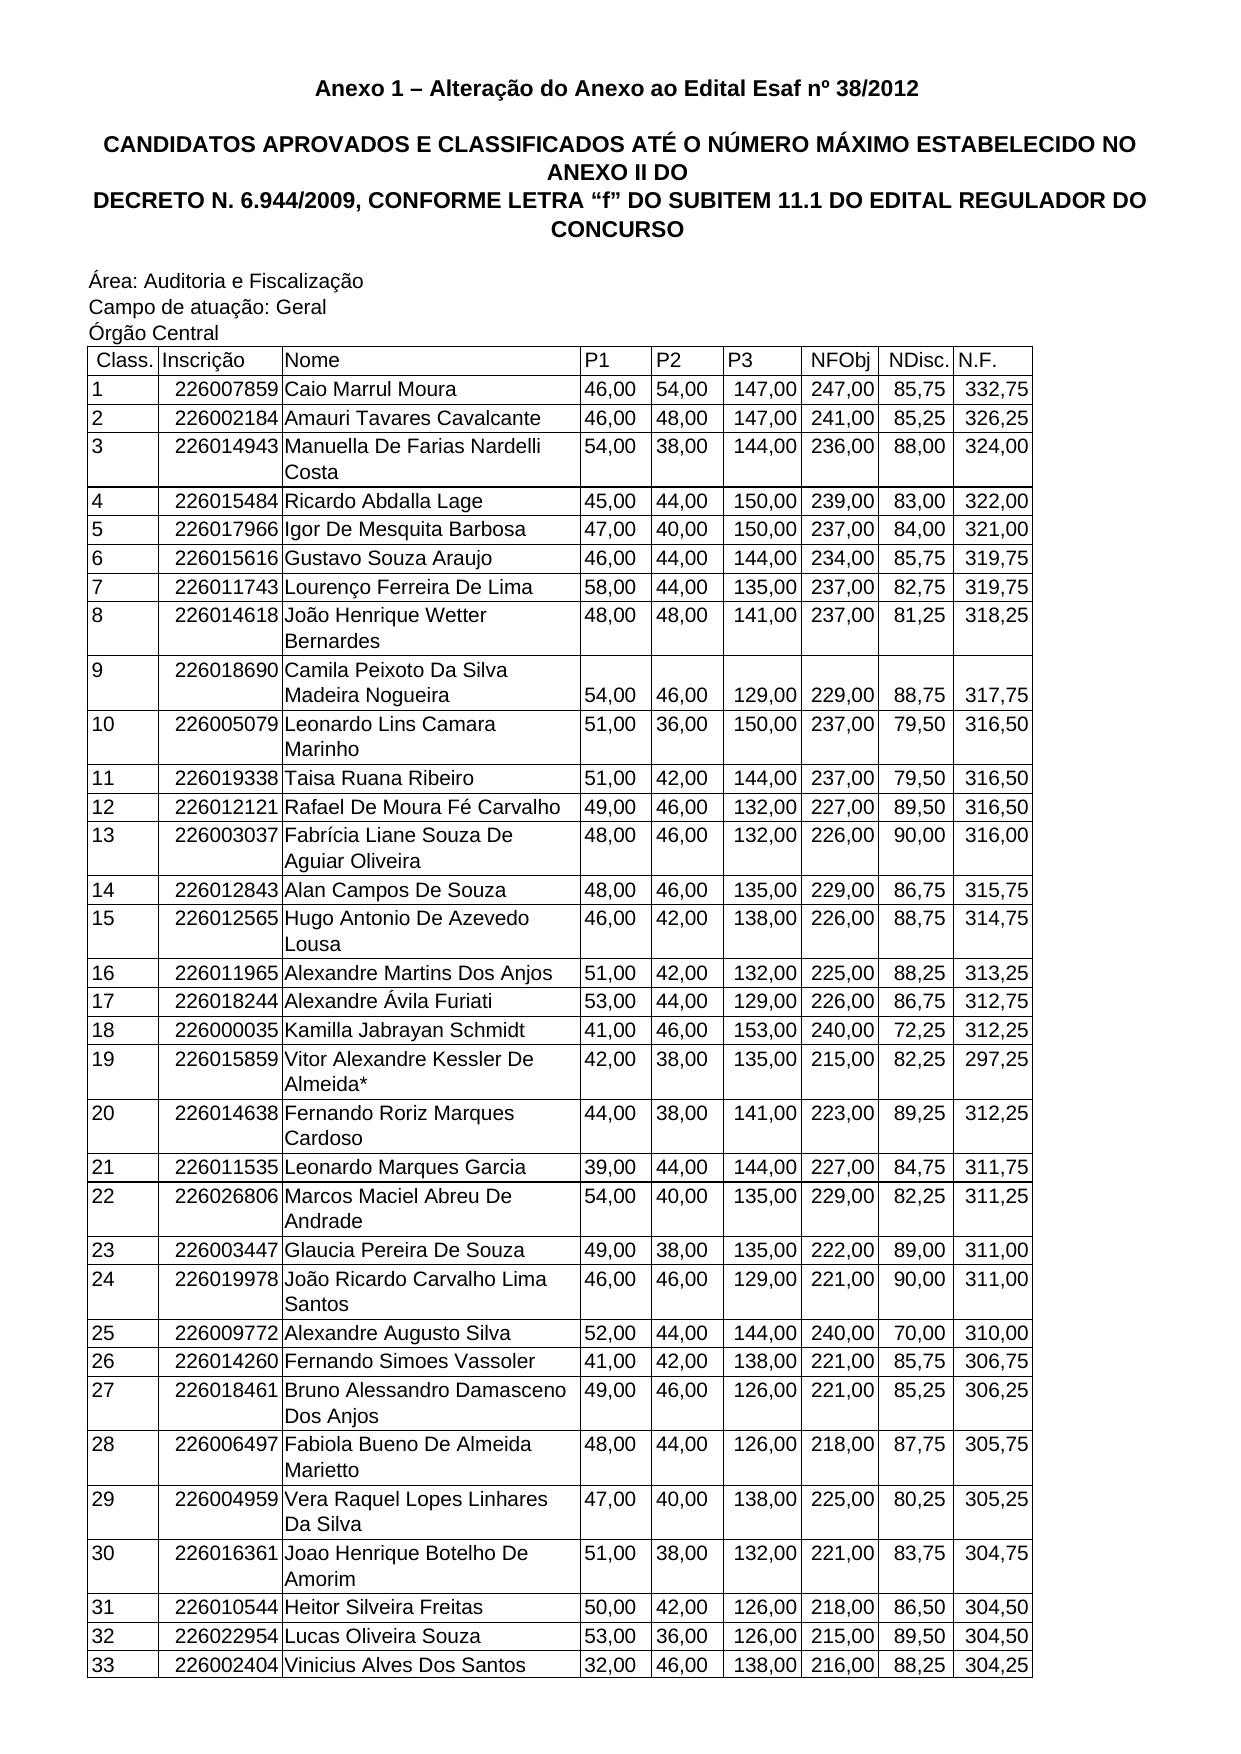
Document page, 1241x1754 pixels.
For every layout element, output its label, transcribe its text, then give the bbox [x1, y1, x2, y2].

table_cell 22 [88, 1183, 158, 1236]
table_cell Kamilla Jabrayan Schmidt [283, 1017, 580, 1044]
table_cell 221,00 [802, 1377, 878, 1430]
table_cell 90,00 [879, 1265, 953, 1319]
table_cell 44,00 [652, 545, 723, 572]
table_cell 53,00 [581, 988, 651, 1016]
table_cell 82,25 [879, 1045, 953, 1098]
table_cell Fabiola Bueno De Almeida Marietto [283, 1431, 580, 1484]
table_cell 226010544 [159, 1594, 282, 1622]
table_cell 223,00 [802, 1100, 878, 1153]
table_cell 126,00 [724, 1431, 801, 1484]
table_cell 46,00 [652, 876, 723, 904]
table_cell 226019978 [159, 1265, 282, 1319]
table_cell 229,00 [802, 876, 878, 904]
table_cell 226,00 [802, 822, 878, 875]
table_cell 46,00 [581, 545, 651, 572]
table_cell 79,50 [879, 765, 953, 792]
table_cell 29 [88, 1486, 158, 1539]
table_cell 42,00 [652, 905, 723, 958]
table_cell 44,00 [652, 1320, 723, 1347]
table_cell 48,00 [581, 1431, 651, 1484]
table_cell 89,00 [879, 1237, 953, 1264]
table_cell 153,00 [724, 1017, 801, 1044]
table_cell 313,25 [954, 959, 1032, 987]
table_cell Amauri Tavares Cavalcante [283, 405, 580, 432]
table_cell 234,00 [802, 545, 878, 572]
table_cell 25 [88, 1320, 158, 1347]
table_cell 89,50 [879, 794, 953, 821]
table_cell 135,00 [724, 876, 801, 904]
table_cell 226000035 [159, 1017, 282, 1044]
table_cell 226014618 [159, 602, 282, 655]
table_cell 33 [88, 1651, 158, 1677]
table_cell 42,00 [652, 1348, 723, 1376]
table_cell 221,00 [802, 1348, 878, 1376]
table_cell 51,00 [581, 1540, 651, 1593]
table_cell 85,25 [879, 1377, 953, 1430]
text Órgão Central [88, 321, 1152, 344]
table_cell 129,00 [724, 1265, 801, 1319]
table_cell 88,25 [879, 1651, 953, 1677]
table_cell 52,00 [581, 1320, 651, 1347]
table_cell 1 [88, 376, 158, 403]
table_cell 5 [88, 516, 158, 544]
table_cell Joao Henrique Botelho De Amorim [283, 1540, 580, 1593]
table_cell 226011535 [159, 1154, 282, 1181]
table_cell 48,00 [581, 876, 651, 904]
table_cell 311,25 [954, 1183, 1032, 1236]
table_cell 13 [88, 822, 158, 875]
table_cell 84,75 [879, 1154, 953, 1181]
table_cell 44,00 [652, 574, 723, 601]
table_cell 227,00 [802, 794, 878, 821]
table_cell 89,50 [879, 1623, 953, 1650]
table_cell 218,00 [802, 1431, 878, 1484]
table_cell 226015484 [159, 488, 282, 515]
table_cell 46,00 [652, 656, 723, 709]
table_cell 226018461 [159, 1377, 282, 1430]
table_cell 226016361 [159, 1540, 282, 1593]
table_cell 222,00 [802, 1237, 878, 1264]
table_cell 44,00 [652, 488, 723, 515]
table_cell 48,00 [581, 822, 651, 875]
table_cell 221,00 [802, 1540, 878, 1593]
table_cell 240,00 [802, 1017, 878, 1044]
table_cell 227,00 [802, 1154, 878, 1181]
table_cell 20 [88, 1100, 158, 1153]
table_cell 304,25 [954, 1651, 1032, 1677]
text Campo de atuação: Geral [88, 295, 1152, 319]
table_cell 126,00 [724, 1377, 801, 1430]
table_cell 132,00 [724, 959, 801, 987]
table_cell Caio Marrul Moura [283, 376, 580, 403]
table_cell 321,00 [954, 516, 1032, 544]
table_cell 36,00 [652, 711, 723, 764]
table_cell 226015859 [159, 1045, 282, 1098]
table_cell 6 [88, 545, 158, 572]
table_cell João Henrique Wetter Bernardes [283, 602, 580, 655]
table_cell 54,00 [581, 1183, 651, 1236]
table_cell 54,00 [581, 656, 651, 709]
table_cell 36,00 [652, 1623, 723, 1650]
table_cell 82,75 [879, 574, 953, 601]
table_cell 42,00 [581, 1045, 651, 1098]
table_cell 46,00 [652, 822, 723, 875]
table_cell 48,00 [652, 405, 723, 432]
table_cell 50,00 [581, 1594, 651, 1622]
table_cell 305,75 [954, 1431, 1032, 1484]
table_cell Hugo Antonio De Azevedo Lousa [283, 905, 580, 958]
table_cell Alexandre Augusto Silva [283, 1320, 580, 1347]
table_cell 41,00 [581, 1348, 651, 1376]
table_cell 311,75 [954, 1154, 1032, 1181]
table_cell 226012121 [159, 794, 282, 821]
table_cell 42,00 [652, 765, 723, 792]
table_cell 312,75 [954, 988, 1032, 1016]
table_cell 30 [88, 1540, 158, 1593]
table_cell 237,00 [802, 602, 878, 655]
table_cell 226014943 [159, 433, 282, 486]
table_cell 317,75 [954, 656, 1032, 709]
table_cell 41,00 [581, 1017, 651, 1044]
table_cell 312,25 [954, 1100, 1032, 1153]
table_cell 315,75 [954, 876, 1032, 904]
subtitle DECRETO N. 6.944/2009, CONFORME LETRA “f” DO SUBITEM 11.1 DO EDITAL REGULADOR DO CONCURSO [89, 187, 1151, 242]
table_cell 54,00 [581, 433, 651, 486]
table_cell 237,00 [802, 574, 878, 601]
table_cell 54,00 [652, 376, 723, 403]
table_cell 85,75 [879, 545, 953, 572]
table_cell 144,00 [724, 1154, 801, 1181]
table_cell 86,75 [879, 876, 953, 904]
table_cell 49,00 [581, 1377, 651, 1430]
table_cell 304,75 [954, 1540, 1032, 1593]
table_cell 86,50 [879, 1594, 953, 1622]
table_cell 138,00 [724, 905, 801, 958]
table_cell 225,00 [802, 959, 878, 987]
table_header NDisc. [879, 347, 953, 375]
table_cell 138,00 [724, 1348, 801, 1376]
table_cell Taisa Ruana Ribeiro [283, 765, 580, 792]
table_cell Fernando Roriz Marques Cardoso [283, 1100, 580, 1153]
table_cell 28 [88, 1431, 158, 1484]
table_header Class. [88, 347, 158, 375]
table_cell Fabrícia Liane Souza De Aguiar Oliveira [283, 822, 580, 875]
table_cell 226018244 [159, 988, 282, 1016]
table_cell 226003037 [159, 822, 282, 875]
table_cell 23 [88, 1237, 158, 1264]
table_cell 135,00 [724, 574, 801, 601]
table_cell Leonardo Lins Camara Marinho [283, 711, 580, 764]
table_cell 85,75 [879, 376, 953, 403]
table_cell 39,00 [581, 1154, 651, 1181]
table_cell 305,25 [954, 1486, 1032, 1539]
table_cell 17 [88, 988, 158, 1016]
table_cell 144,00 [724, 433, 801, 486]
table_cell Igor De Mesquita Barbosa [283, 516, 580, 544]
table_cell 86,75 [879, 988, 953, 1016]
table_cell Alexandre Ávila Furiati [283, 988, 580, 1016]
table_cell 226005079 [159, 711, 282, 764]
table_cell 241,00 [802, 405, 878, 432]
table_cell 11 [88, 765, 158, 792]
table_cell 226003447 [159, 1237, 282, 1264]
table_header P1 [581, 347, 651, 375]
table_cell 226022954 [159, 1623, 282, 1650]
table_cell 51,00 [581, 765, 651, 792]
table_cell Vera Raquel Lopes Linhares Da Silva [283, 1486, 580, 1539]
table_cell 10 [88, 711, 158, 764]
subtitle CANDIDATOS APROVADOS E CLASSIFICADOS ATÉ O NÚMERO MÁXIMO ESTABELECIDO NO ANEXO II DO [89, 131, 1151, 186]
table_cell 226012843 [159, 876, 282, 904]
table_cell 84,00 [879, 516, 953, 544]
table_cell 15 [88, 905, 158, 958]
table_cell 88,75 [879, 905, 953, 958]
table_cell 46,00 [581, 405, 651, 432]
table_cell Heitor Silveira Freitas [283, 1594, 580, 1622]
table_cell 316,50 [954, 711, 1032, 764]
table_cell Leonardo Marques Garcia [283, 1154, 580, 1181]
table_cell 216,00 [802, 1651, 878, 1677]
table_cell 226006497 [159, 1431, 282, 1484]
table_cell Fernando Simoes Vassoler [283, 1348, 580, 1376]
table_cell 58,00 [581, 574, 651, 601]
table_cell 226014260 [159, 1348, 282, 1376]
table_cell 89,25 [879, 1100, 953, 1153]
table_cell 46,00 [581, 905, 651, 958]
table_cell Camila Peixoto Da Silva Madeira Nogueira [283, 656, 580, 709]
table_cell 226017966 [159, 516, 282, 544]
table_cell 322,00 [954, 488, 1032, 515]
table_cell 88,00 [879, 433, 953, 486]
table_cell 70,00 [879, 1320, 953, 1347]
table_cell 141,00 [724, 602, 801, 655]
table_cell 47,00 [581, 1486, 651, 1539]
table_cell 226018690 [159, 656, 282, 709]
table_cell 38,00 [652, 1540, 723, 1593]
table_cell 12 [88, 794, 158, 821]
table_cell 306,75 [954, 1348, 1032, 1376]
table_cell 297,25 [954, 1045, 1032, 1098]
table_cell 150,00 [724, 711, 801, 764]
table_header P2 [652, 347, 723, 375]
table_cell 226,00 [802, 988, 878, 1016]
table_cell 229,00 [802, 656, 878, 709]
table_cell 44,00 [652, 1154, 723, 1181]
table_cell 316,50 [954, 794, 1032, 821]
table_cell 226026806 [159, 1183, 282, 1236]
table_cell 218,00 [802, 1594, 878, 1622]
table_cell 46,00 [652, 1017, 723, 1044]
table_cell 147,00 [724, 376, 801, 403]
table_cell 27 [88, 1377, 158, 1430]
table_cell 226012565 [159, 905, 282, 958]
table_cell 2 [88, 405, 158, 432]
table_cell 19 [88, 1045, 158, 1098]
table_cell 141,00 [724, 1100, 801, 1153]
subtitle Anexo 1 – Alteração do Anexo ao Edital Esaf nº 38/2012 [89, 75, 1151, 101]
table_cell 306,25 [954, 1377, 1032, 1430]
table_cell 7 [88, 574, 158, 601]
table_cell 3 [88, 433, 158, 486]
table_header P3 [724, 347, 801, 375]
table_cell 46,00 [652, 1265, 723, 1319]
table_cell Marcos Maciel Abreu De Andrade [283, 1183, 580, 1236]
table_cell 226004959 [159, 1486, 282, 1539]
table_cell 46,00 [652, 1377, 723, 1430]
table_cell 18 [88, 1017, 158, 1044]
table_cell Ricardo Abdalla Lage [283, 488, 580, 515]
table_cell Gustavo Souza Araujo [283, 545, 580, 572]
table_cell 82,25 [879, 1183, 953, 1236]
table_cell 126,00 [724, 1623, 801, 1650]
table_cell 226014638 [159, 1100, 282, 1153]
table_cell 237,00 [802, 516, 878, 544]
table_cell Vinicius Alves Dos Santos [283, 1651, 580, 1677]
table_cell 88,75 [879, 656, 953, 709]
table_cell 226002404 [159, 1651, 282, 1677]
table_cell 51,00 [581, 959, 651, 987]
table_cell 239,00 [802, 488, 878, 515]
table_cell 40,00 [652, 1486, 723, 1539]
table_cell 42,00 [652, 959, 723, 987]
table_cell 16 [88, 959, 158, 987]
table_cell 14 [88, 876, 158, 904]
table_cell 319,75 [954, 545, 1032, 572]
table_cell João Ricardo Carvalho Lima Santos [283, 1265, 580, 1319]
table_cell Alan Campos De Souza [283, 876, 580, 904]
table_cell 132,00 [724, 822, 801, 875]
table_cell 226015616 [159, 545, 282, 572]
table_cell 226019338 [159, 765, 282, 792]
table_cell 38,00 [652, 1045, 723, 1098]
table_cell 138,00 [724, 1486, 801, 1539]
table_cell 150,00 [724, 488, 801, 515]
table_cell 240,00 [802, 1320, 878, 1347]
table_cell 88,25 [879, 959, 953, 987]
table_header Nome [283, 347, 580, 375]
table_cell 138,00 [724, 1651, 801, 1677]
table_cell 90,00 [879, 822, 953, 875]
table_cell 237,00 [802, 711, 878, 764]
table_cell 46,00 [652, 794, 723, 821]
table_cell Bruno Alessandro Damasceno Dos Anjos [283, 1377, 580, 1430]
table_cell 215,00 [802, 1045, 878, 1098]
table_cell 85,25 [879, 405, 953, 432]
table_cell 47,00 [581, 516, 651, 544]
table_cell 49,00 [581, 794, 651, 821]
table_cell 247,00 [802, 376, 878, 403]
table_cell Manuella De Farias Nardelli Costa [283, 433, 580, 486]
table_cell 49,00 [581, 1237, 651, 1264]
table_cell 225,00 [802, 1486, 878, 1539]
table_cell 46,00 [581, 376, 651, 403]
table_cell 26 [88, 1348, 158, 1376]
table_cell 38,00 [652, 1100, 723, 1153]
table_cell 144,00 [724, 545, 801, 572]
table_cell 319,75 [954, 574, 1032, 601]
table_cell 135,00 [724, 1045, 801, 1098]
table_cell 48,00 [581, 602, 651, 655]
table_cell 229,00 [802, 1183, 878, 1236]
table_cell 311,00 [954, 1237, 1032, 1264]
table_cell Glaucia Pereira De Souza [283, 1237, 580, 1264]
table_cell 312,25 [954, 1017, 1032, 1044]
table_cell 324,00 [954, 433, 1032, 486]
table_cell Alexandre Martins Dos Anjos [283, 959, 580, 987]
table_cell 9 [88, 656, 158, 709]
table_cell 226011743 [159, 574, 282, 601]
table_cell 21 [88, 1154, 158, 1181]
table_cell 237,00 [802, 765, 878, 792]
table_cell 48,00 [652, 602, 723, 655]
table_cell 144,00 [724, 765, 801, 792]
table_cell 46,00 [581, 1265, 651, 1319]
table_cell 304,50 [954, 1594, 1032, 1622]
table_header Inscrição [159, 347, 282, 375]
table_cell 236,00 [802, 433, 878, 486]
table_cell 221,00 [802, 1265, 878, 1319]
table_cell 135,00 [724, 1237, 801, 1264]
table_cell 32 [88, 1623, 158, 1650]
table_cell 85,75 [879, 1348, 953, 1376]
table_header NFObj [802, 347, 878, 375]
table_cell 316,50 [954, 765, 1032, 792]
table_cell 226011965 [159, 959, 282, 987]
table_header N.F. [954, 347, 1032, 375]
table_cell 72,25 [879, 1017, 953, 1044]
table_cell 81,25 [879, 602, 953, 655]
table_cell 40,00 [652, 1183, 723, 1236]
table_cell 45,00 [581, 488, 651, 515]
table_cell 132,00 [724, 794, 801, 821]
text Área: Auditoria e Fiscalização [88, 269, 1152, 293]
table_cell 129,00 [724, 988, 801, 1016]
table_cell Lourenço Ferreira De Lima [283, 574, 580, 601]
table_cell 8 [88, 602, 158, 655]
table_cell 31 [88, 1594, 158, 1622]
table_cell 332,75 [954, 376, 1032, 403]
table_cell 215,00 [802, 1623, 878, 1650]
table_cell 314,75 [954, 905, 1032, 958]
table_cell 44,00 [652, 988, 723, 1016]
table_cell 310,00 [954, 1320, 1032, 1347]
table_cell 318,25 [954, 602, 1032, 655]
table_cell 144,00 [724, 1320, 801, 1347]
table_cell 44,00 [652, 1431, 723, 1484]
table_cell 51,00 [581, 711, 651, 764]
table_cell 38,00 [652, 1237, 723, 1264]
table_cell 135,00 [724, 1183, 801, 1236]
table_cell Rafael De Moura Fé Carvalho [283, 794, 580, 821]
table_cell 326,25 [954, 405, 1032, 432]
table_cell 226007859 [159, 376, 282, 403]
table_cell 126,00 [724, 1594, 801, 1622]
table_cell 38,00 [652, 433, 723, 486]
table_cell 304,50 [954, 1623, 1032, 1650]
table_cell 316,00 [954, 822, 1032, 875]
table_cell Vitor Alexandre Kessler De Almeida* [283, 1045, 580, 1098]
table_cell 226009772 [159, 1320, 282, 1347]
table_cell 46,00 [652, 1651, 723, 1677]
table_cell 79,50 [879, 711, 953, 764]
table_cell 4 [88, 488, 158, 515]
table_cell 150,00 [724, 516, 801, 544]
table_cell 311,00 [954, 1265, 1032, 1319]
table_cell 132,00 [724, 1540, 801, 1593]
table_cell 226002184 [159, 405, 282, 432]
table_cell 42,00 [652, 1594, 723, 1622]
table_cell 40,00 [652, 516, 723, 544]
table_cell 147,00 [724, 405, 801, 432]
table_cell Lucas Oliveira Souza [283, 1623, 580, 1650]
table_cell 83,00 [879, 488, 953, 515]
table_cell 80,25 [879, 1486, 953, 1539]
table_cell 87,75 [879, 1431, 953, 1484]
table_cell 53,00 [581, 1623, 651, 1650]
table_cell 83,75 [879, 1540, 953, 1593]
table_cell 129,00 [724, 656, 801, 709]
table_cell 44,00 [581, 1100, 651, 1153]
table_cell 32,00 [581, 1651, 651, 1677]
table_cell 24 [88, 1265, 158, 1319]
table_cell 226,00 [802, 905, 878, 958]
